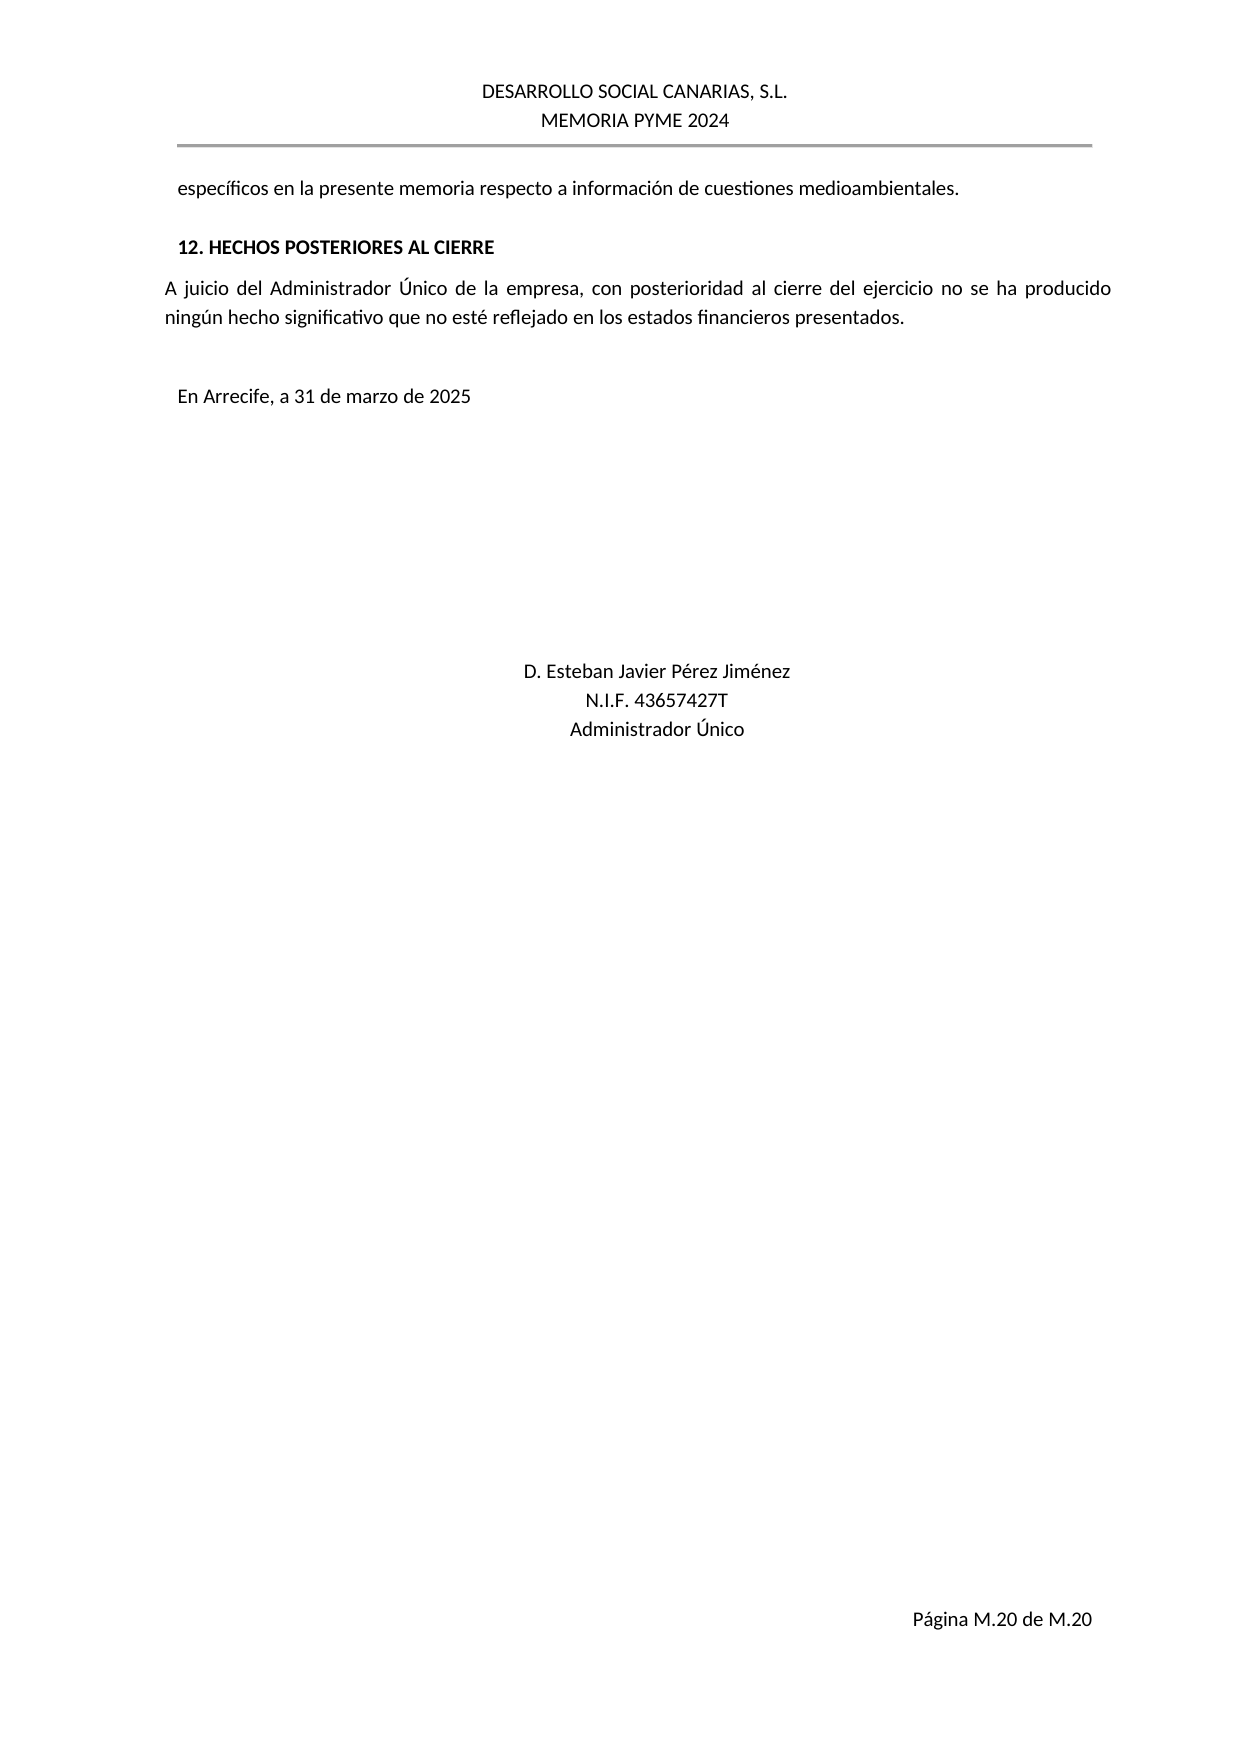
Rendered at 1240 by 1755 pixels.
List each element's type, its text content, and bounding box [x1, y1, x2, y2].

text específicos en la presente memoria respecto a información de cuestiones medioambientales. [177, 176, 1148, 201]
text D. Esteban Javier Pérez Jiménez [523, 658, 1148, 683]
text En Arrecife, a 31 de marzo de 2025 [177, 383, 1148, 408]
text N.I.F. 43657427T Administrador Único [570, 687, 846, 742]
text A juicio del Administrador Único de la empresa, con posterioridad al cierre del ejercicio no se ha producido ningún hecho significativo que no esté reflejado en los estados financieros presentados. [164, 275, 1136, 329]
list HECHOS POSTERIORES AL CIERRE [177, 234, 1148, 259]
